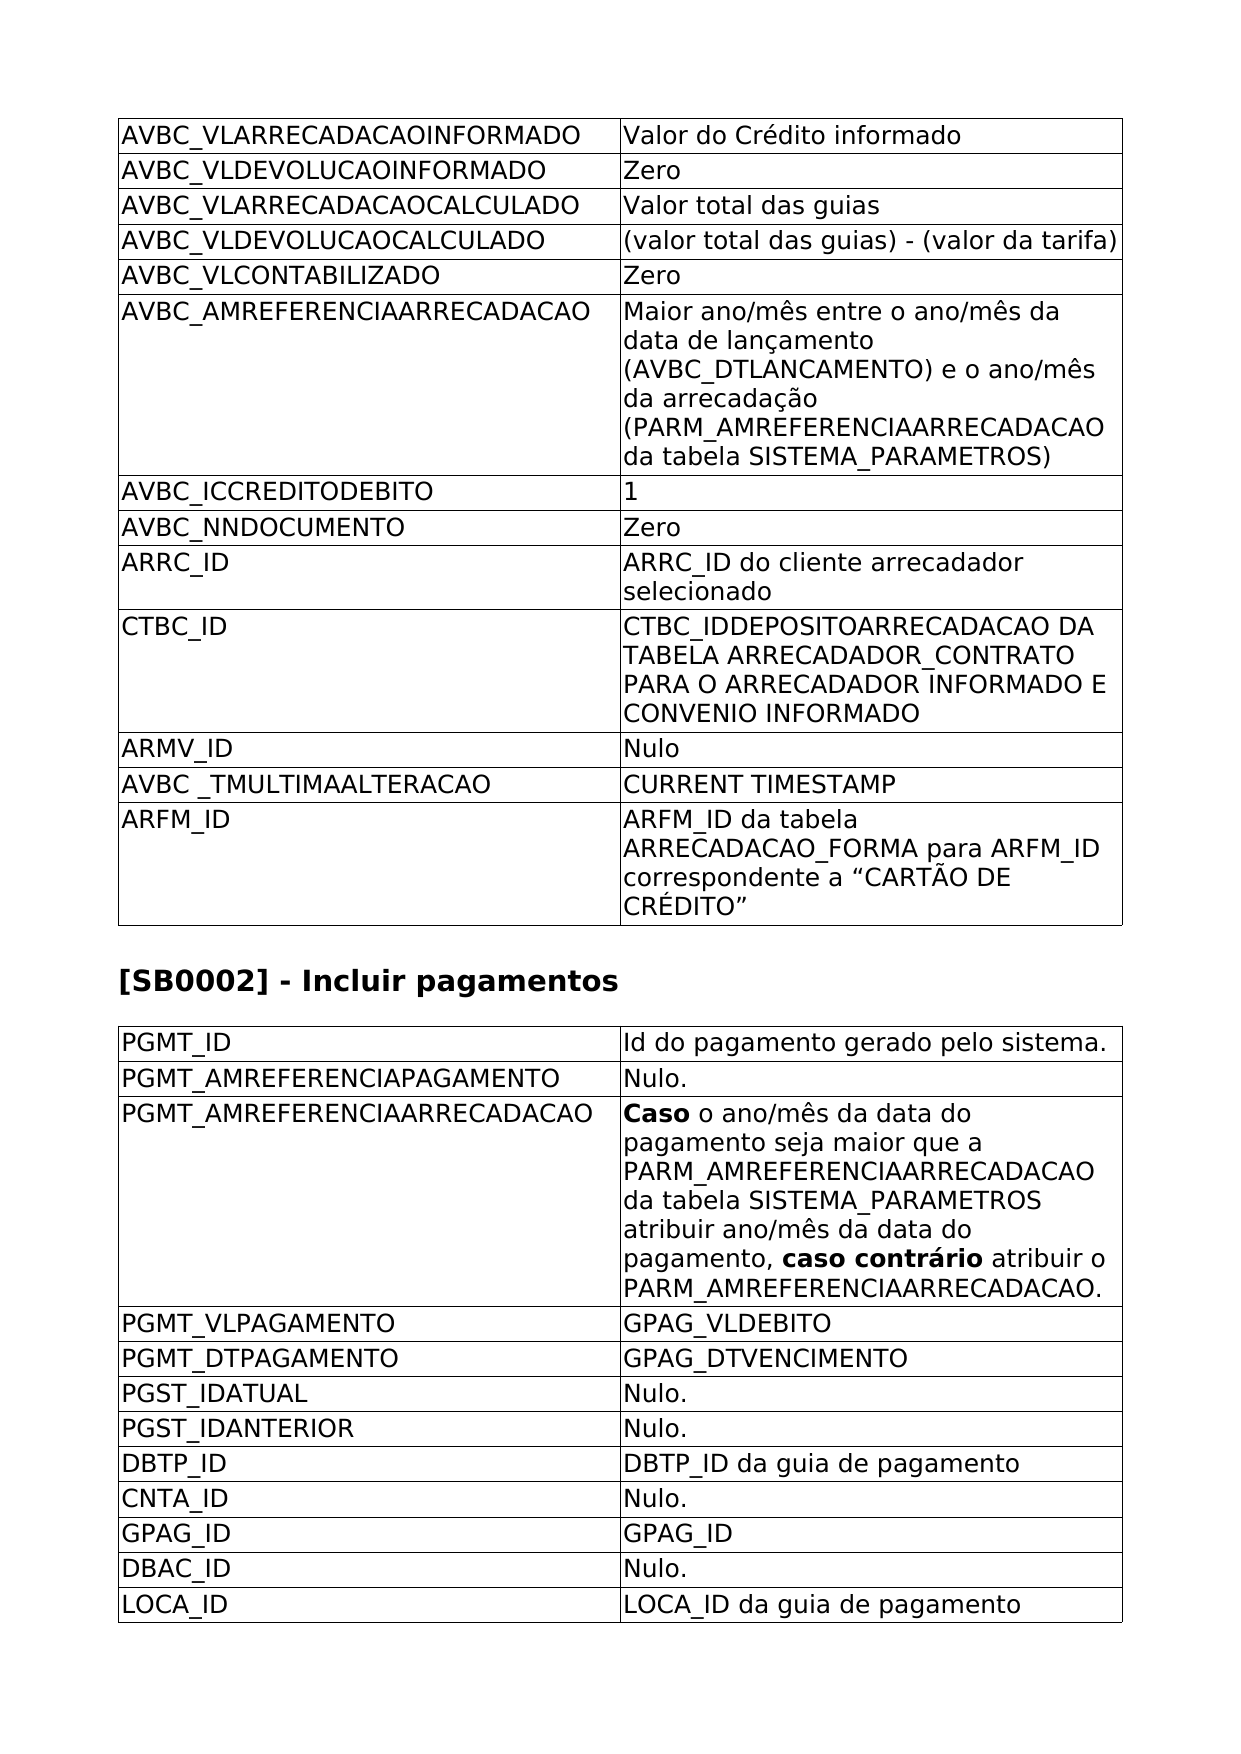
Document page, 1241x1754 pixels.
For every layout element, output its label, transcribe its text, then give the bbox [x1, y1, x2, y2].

table_cell Nulo. [621, 1377, 1122, 1411]
table_cell Maior ano/mês entre o ano/mês da data de lançamento (AVBC_DTLANCAMENTO) e o ano/mês da arrecadação (PARM_AMREFERENCIAARRECADACAO da tabela SISTEMA_PARAMETROS) [621, 295, 1122, 474]
table_cell Nulo. [621, 1062, 1122, 1096]
table_cell GPAG_ID [621, 1518, 1122, 1552]
table_cell PGST_IDATUAL [119, 1377, 620, 1411]
table_cell ARFM_ID [119, 803, 620, 924]
table_cell Nulo. [621, 1482, 1122, 1517]
table_cell ARFM_ID da tabela ARRECADACAO_FORMA para ARFM_ID correspondente a “CARTÃO DE CRÉDITO” [621, 803, 1122, 924]
table_cell AVBC_VLARRECADACAOINFORMADO [119, 119, 620, 153]
table_cell Zero [621, 154, 1122, 188]
table_cell GPAG_DTVENCIMENTO [621, 1342, 1122, 1376]
table_cell Caso o ano/mês da data do pagamento seja maior que a PARM_AMREFERENCIAARRECADACAO da tabela SISTEMA_PARAMETROS atribuir ano/mês da data do pagamento, caso contrário atribuir o PARM_AMREFERENCIAARRECADACAO. [621, 1097, 1122, 1306]
table_cell PGST_IDANTERIOR [119, 1412, 620, 1446]
table_cell AVBC_AMREFERENCIAARRECADACAO [119, 295, 620, 474]
subtitle [SB0002] - Incluir pagamentos [118, 964, 1122, 998]
table_cell AVBC_VLCONTABILIZADO [119, 260, 620, 294]
table_cell ARRC_ID [119, 546, 620, 609]
table_cell AVBC_ICCREDITODEBITO [119, 476, 620, 510]
table_cell GPAG_VLDEBITO [621, 1307, 1122, 1341]
table_cell Zero [621, 511, 1122, 545]
table_cell AVBC_VLARRECADACAOCALCULADO [119, 189, 620, 223]
table_cell AVBC _TMULTIMAALTERACAO [119, 768, 620, 802]
table_cell Zero [621, 260, 1122, 294]
table_cell Nulo [621, 733, 1122, 767]
table_cell PGMT_DTPAGAMENTO [119, 1342, 620, 1376]
table_cell Valor do Crédito informado [621, 119, 1122, 153]
table_cell Valor total das guias [621, 189, 1122, 223]
table_cell DBAC_ID [119, 1553, 620, 1587]
table_cell LOCA_ID da guia de pagamento [621, 1588, 1122, 1622]
table_cell CTBC_IDDEPOSITOARRECADACAO DA TABELA ARRECADADOR_CONTRATO PARA O ARRECADADOR INFORMADO E CONVENIO INFORMADO [621, 610, 1122, 732]
table_cell ARMV_ID [119, 733, 620, 767]
table_cell ARRC_ID do cliente arrecadador selecionado [621, 546, 1122, 609]
table_cell AVBC_VLDEVOLUCAOINFORMADO [119, 154, 620, 188]
table_cell GPAG_ID [119, 1518, 620, 1552]
table_cell 1 [621, 476, 1122, 510]
table_cell PGMT_AMREFERENCIAARRECADACAO [119, 1097, 620, 1306]
table_cell AVBC_VLDEVOLUCAOCALCULADO [119, 225, 620, 258]
table_cell CTBC_ID [119, 610, 620, 732]
table_cell Nulo. [621, 1412, 1122, 1446]
table_cell PGMT_VLPAGAMENTO [119, 1307, 620, 1341]
table_cell DBTP_ID [119, 1447, 620, 1481]
table_header Id do pagamento gerado pelo sistema. [621, 1027, 1122, 1061]
table_cell Nulo. [621, 1553, 1122, 1587]
table_cell LOCA_ID [119, 1588, 620, 1622]
table_cell AVBC_NNDOCUMENTO [119, 511, 620, 545]
table_header PGMT_ID [119, 1027, 620, 1061]
table_cell CNTA_ID [119, 1482, 620, 1517]
table_cell CURRENT TIMESTAMP [621, 768, 1122, 802]
table_cell DBTP_ID da guia de pagamento [621, 1447, 1122, 1481]
table_cell (valor total das guias) - (valor da tarifa) [621, 225, 1122, 258]
table_cell PGMT_AMREFERENCIAPAGAMENTO [119, 1062, 620, 1096]
